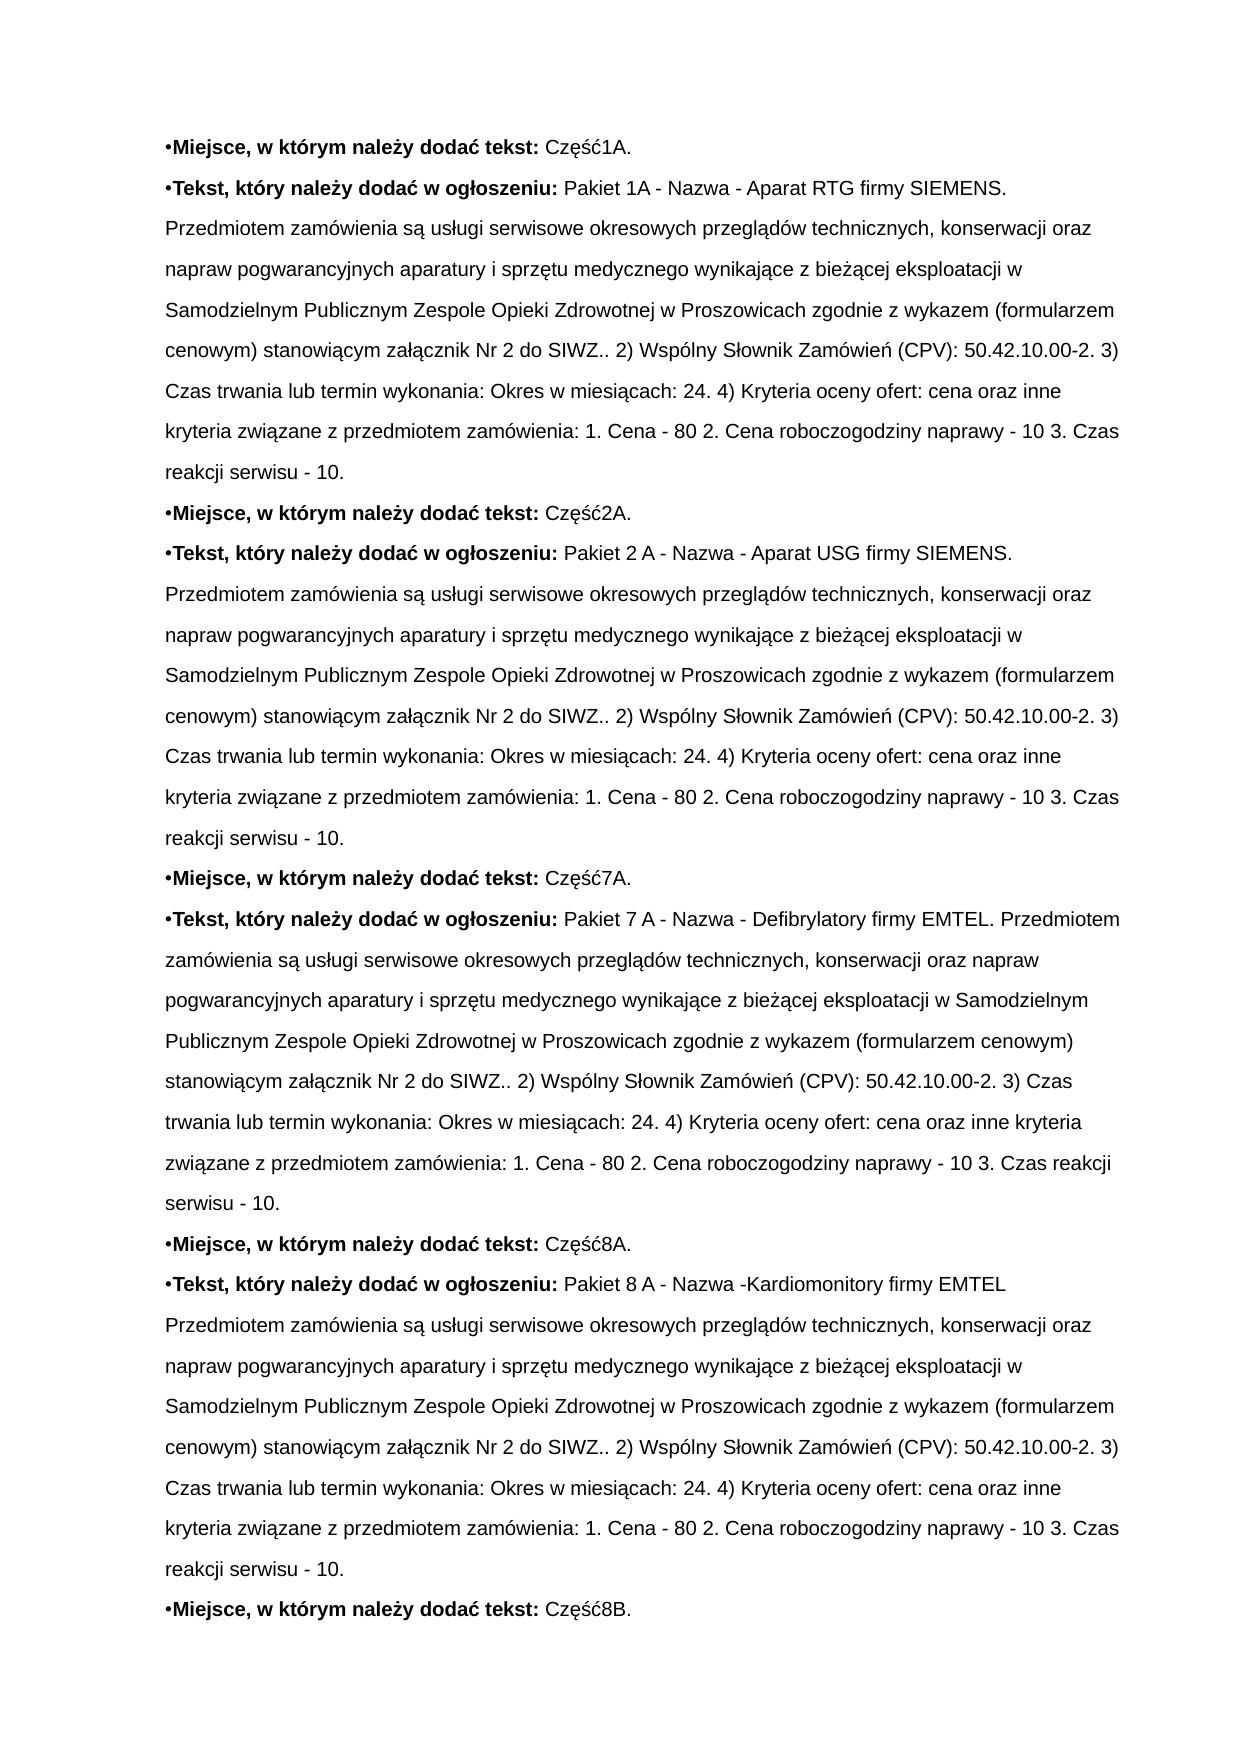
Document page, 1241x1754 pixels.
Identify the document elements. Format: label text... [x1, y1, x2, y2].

list Tekst, który należy dodać w ogłoszeniu: Pakiet 2 A - Nazwa - Aparat USG firmy SIEMENS. Przedmiotem zamówienia są usługi serwisowe okresowych przeglądów technicznych, konserwacji oraz napraw pogwarancyjnych aparatury i sprzętu medycznego wynikające z bieżącej eksploatacji w Samodzielnym Publicznym Zespole Opieki Zdrowotnej w Proszowicach zgodnie z wykazem (formularzem cenowym) stanowiącym załącznik Nr 2 do SIWZ.. 2) Wspólny Słownik Zamówień (CPV): 50.42.10.00-2. 3) Czas trwania lub termin wykonania: Okres w miesiącach: 24. 4) Kryteria oceny ofert: cena oraz inne kryteria związane z przedmiotem zamówienia: 1. Cena - 80 2. Cena roboczogodziny naprawy - 10 3. Czas reakcji serwisu - 10. [118, 524, 1122, 849]
list Miejsce, w którym należy dodać tekst: Część2A. [118, 484, 1122, 524]
list Miejsce, w którym należy dodać tekst: Część8B. [118, 1581, 1122, 1621]
list Tekst, który należy dodać w ogłoszeniu: Pakiet 7 A - Nazwa - Defibrylatory firmy EMTEL. Przedmiotem zamówienia są usługi serwisowe okresowych przeglądów technicznych, konserwacji oraz napraw pogwarancyjnych aparatury i sprzętu medycznego wynikające z bieżącej eksploatacji w Samodzielnym Publicznym Zespole Opieki Zdrowotnej w Proszowicach zgodnie z wykazem (formularzem cenowym) stanowiącym załącznik Nr 2 do SIWZ.. 2) Wspólny Słownik Zamówień (CPV): 50.42.10.00-2. 3) Czas trwania lub termin wykonania: Okres w miesiącach: 24. 4) Kryteria oceny ofert: cena oraz inne kryteria związane z przedmiotem zamówienia: 1. Cena - 80 2. Cena roboczogodziny naprawy - 10 3. Czas reakcji serwisu - 10. [118, 890, 1122, 1215]
list Tekst, który należy dodać w ogłoszeniu: Pakiet 1A - Nazwa - Aparat RTG firmy SIEMENS. Przedmiotem zamówienia są usługi serwisowe okresowych przeglądów technicznych, konserwacji oraz napraw pogwarancyjnych aparatury i sprzętu medycznego wynikające z bieżącej eksploatacji w Samodzielnym Publicznym Zespole Opieki Zdrowotnej w Proszowicach zgodnie z wykazem (formularzem cenowym) stanowiącym załącznik Nr 2 do SIWZ.. 2) Wspólny Słownik Zamówień (CPV): 50.42.10.00-2. 3) Czas trwania lub termin wykonania: Okres w miesiącach: 24. 4) Kryteria oceny ofert: cena oraz inne kryteria związane z przedmiotem zamówienia: 1. Cena - 80 2. Cena roboczogodziny naprawy - 10 3. Czas reakcji serwisu - 10. [118, 159, 1122, 484]
list Miejsce, w którym należy dodać tekst: Część7A. [118, 849, 1122, 890]
list Miejsce, w którym należy dodać tekst: Część1A. [118, 118, 1122, 159]
list Miejsce, w którym należy dodać tekst: Część8A. [118, 1215, 1122, 1256]
list Tekst, który należy dodać w ogłoszeniu: Pakiet 8 A - Nazwa -Kardiomonitory firmy EMTEL Przedmiotem zamówienia są usługi serwisowe okresowych przeglądów technicznych, konserwacji oraz napraw pogwarancyjnych aparatury i sprzętu medycznego wynikające z bieżącej eksploatacji w Samodzielnym Publicznym Zespole Opieki Zdrowotnej w Proszowicach zgodnie z wykazem (formularzem cenowym) stanowiącym załącznik Nr 2 do SIWZ.. 2) Wspólny Słownik Zamówień (CPV): 50.42.10.00-2. 3) Czas trwania lub termin wykonania: Okres w miesiącach: 24. 4) Kryteria oceny ofert: cena oraz inne kryteria związane z przedmiotem zamówienia: 1. Cena - 80 2. Cena roboczogodziny naprawy - 10 3. Czas reakcji serwisu - 10. [118, 1256, 1122, 1581]
